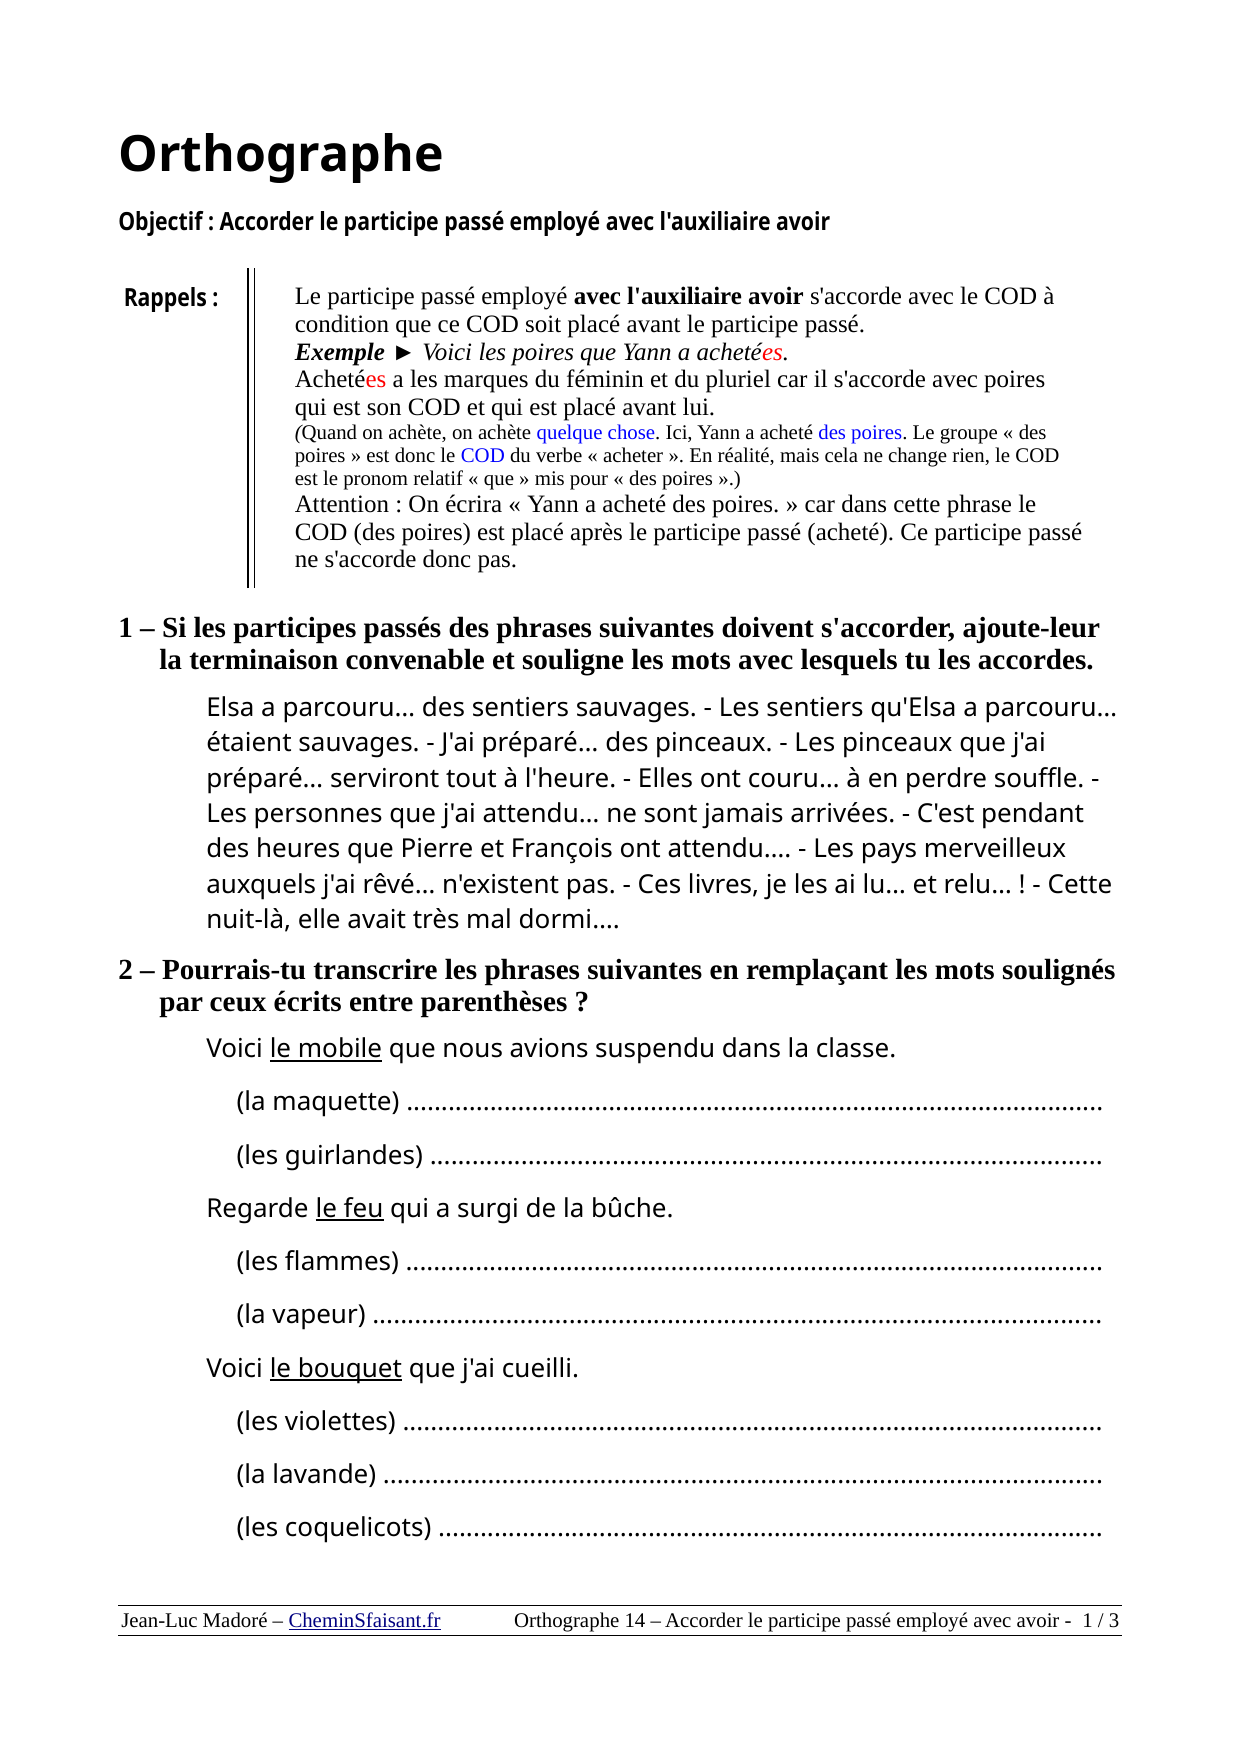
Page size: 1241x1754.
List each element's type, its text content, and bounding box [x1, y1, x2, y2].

text Voici le mobile que nous avions suspendu dans la classe. [206, 1030, 1122, 1065]
text (les guirlandes) [236, 1136, 1122, 1172]
text Elsa a parcouru… des sentiers sauvages. - Les sentiers qu'Elsa a parcouru… étaient sauvages. - J'ai préparé… des pinceaux. - Les pinceaux que j'ai préparé… serviront tout à l'heure. - Elles ont couru… à en perdre souffle. - Les personnes que j'ai attendu… ne sont jamais arrivées. - C'est pendant des heures que Pierre et François ont attendu…. - Les pays merveilleux auxquels j'ai rêvé… n'existent pas. - Ces livres, je les ai lu… et relu… ! - Cette nuit-là, elle avait très mal dormi…. [206, 688, 1122, 936]
table_header Le participe passé employé avec l'auxiliaire avoir s'accorde avec le COD à condition que ce COD soit placé avant le participe passé. Exemple ► Voici les poires que Yann a achetées. Achetées a les marques du féminin et du pluriel car il s'accorde avec poires qui est son COD et qui est placé avant lui. (Quand on achète, on achète quelque chose. Ici, Yann a acheté des poires. Le groupe « des poires » est donc le COD du verbe « acheter ». En réalité, mais cela ne change rien, le COD est le pronom relatif « que » mis pour « des poires ».) Attention : On écrira « Yann a acheté des poires. » car dans cette phrase le COD (des poires) est placé après le participe passé (acheté). Ce participe passé ne s'accorde donc pas. [243, 262, 1104, 594]
text 1 – Si les participes passés des phrases suivantes doivent s'accorder, ajoute-leur la terminaison convenable et souligne les mots avec lesquels tu les accordes. [118, 611, 1122, 676]
text Orthographe [118, 118, 1122, 186]
text Objectif : Accorder le participe passé employé avec l'auxiliaire avoir [118, 204, 1122, 238]
text (la vapeur) [236, 1296, 1122, 1331]
text Voici le bouquet que j'ai cueilli. [206, 1349, 1122, 1385]
text 2 – Pourrais-tu transcrire les phrases suivantes en remplaçant les mots soulignés par ceux écrits entre parenthèses ? [118, 953, 1122, 1018]
table_header Rappels : [118, 262, 243, 594]
text Regarde le feu qui a surgi de la bûche. [206, 1189, 1122, 1225]
text (la maquette) [236, 1083, 1122, 1118]
text (les violettes) [236, 1402, 1122, 1438]
text (les flammes) [236, 1243, 1122, 1278]
text (les coquelicots) [236, 1509, 1122, 1544]
text (la lavande) [236, 1456, 1122, 1491]
